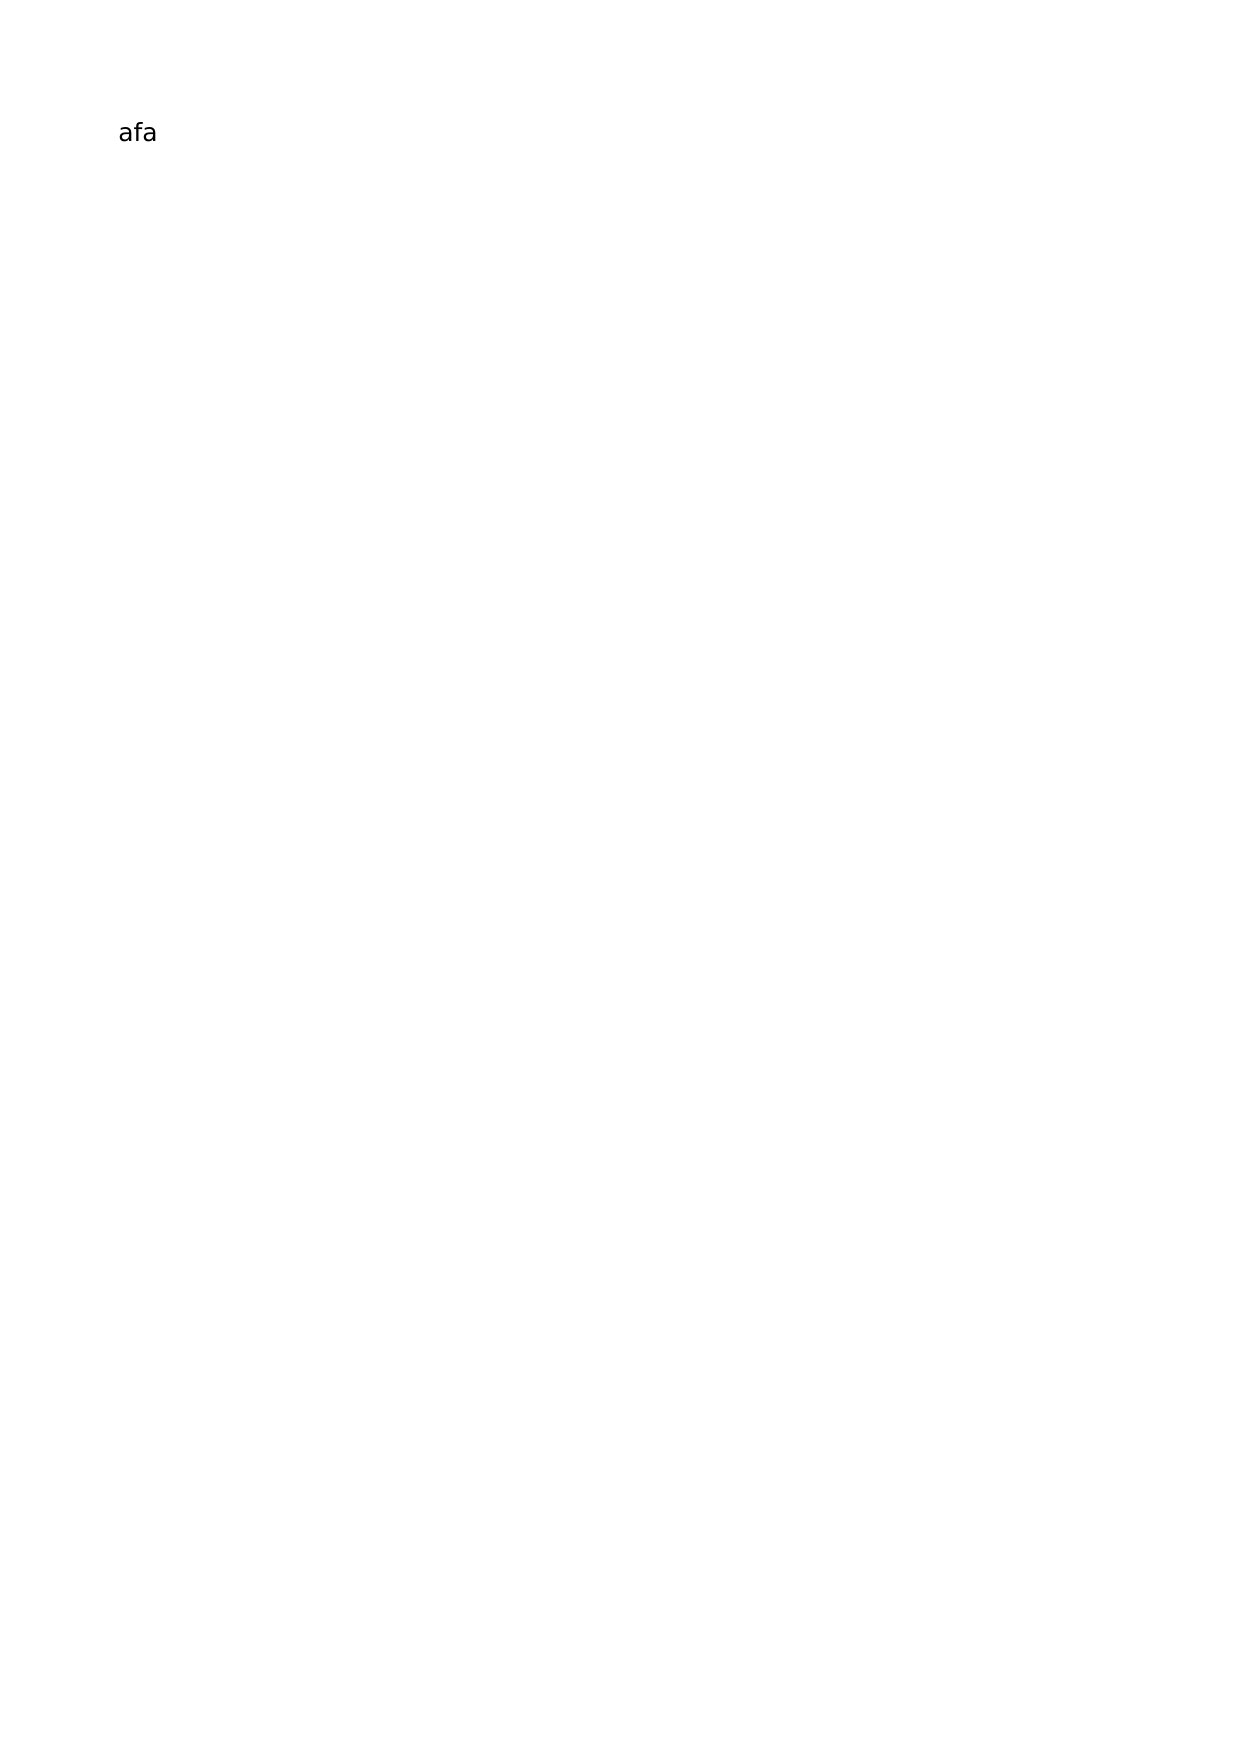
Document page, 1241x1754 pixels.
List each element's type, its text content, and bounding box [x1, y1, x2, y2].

text afa [118, 118, 1122, 147]
